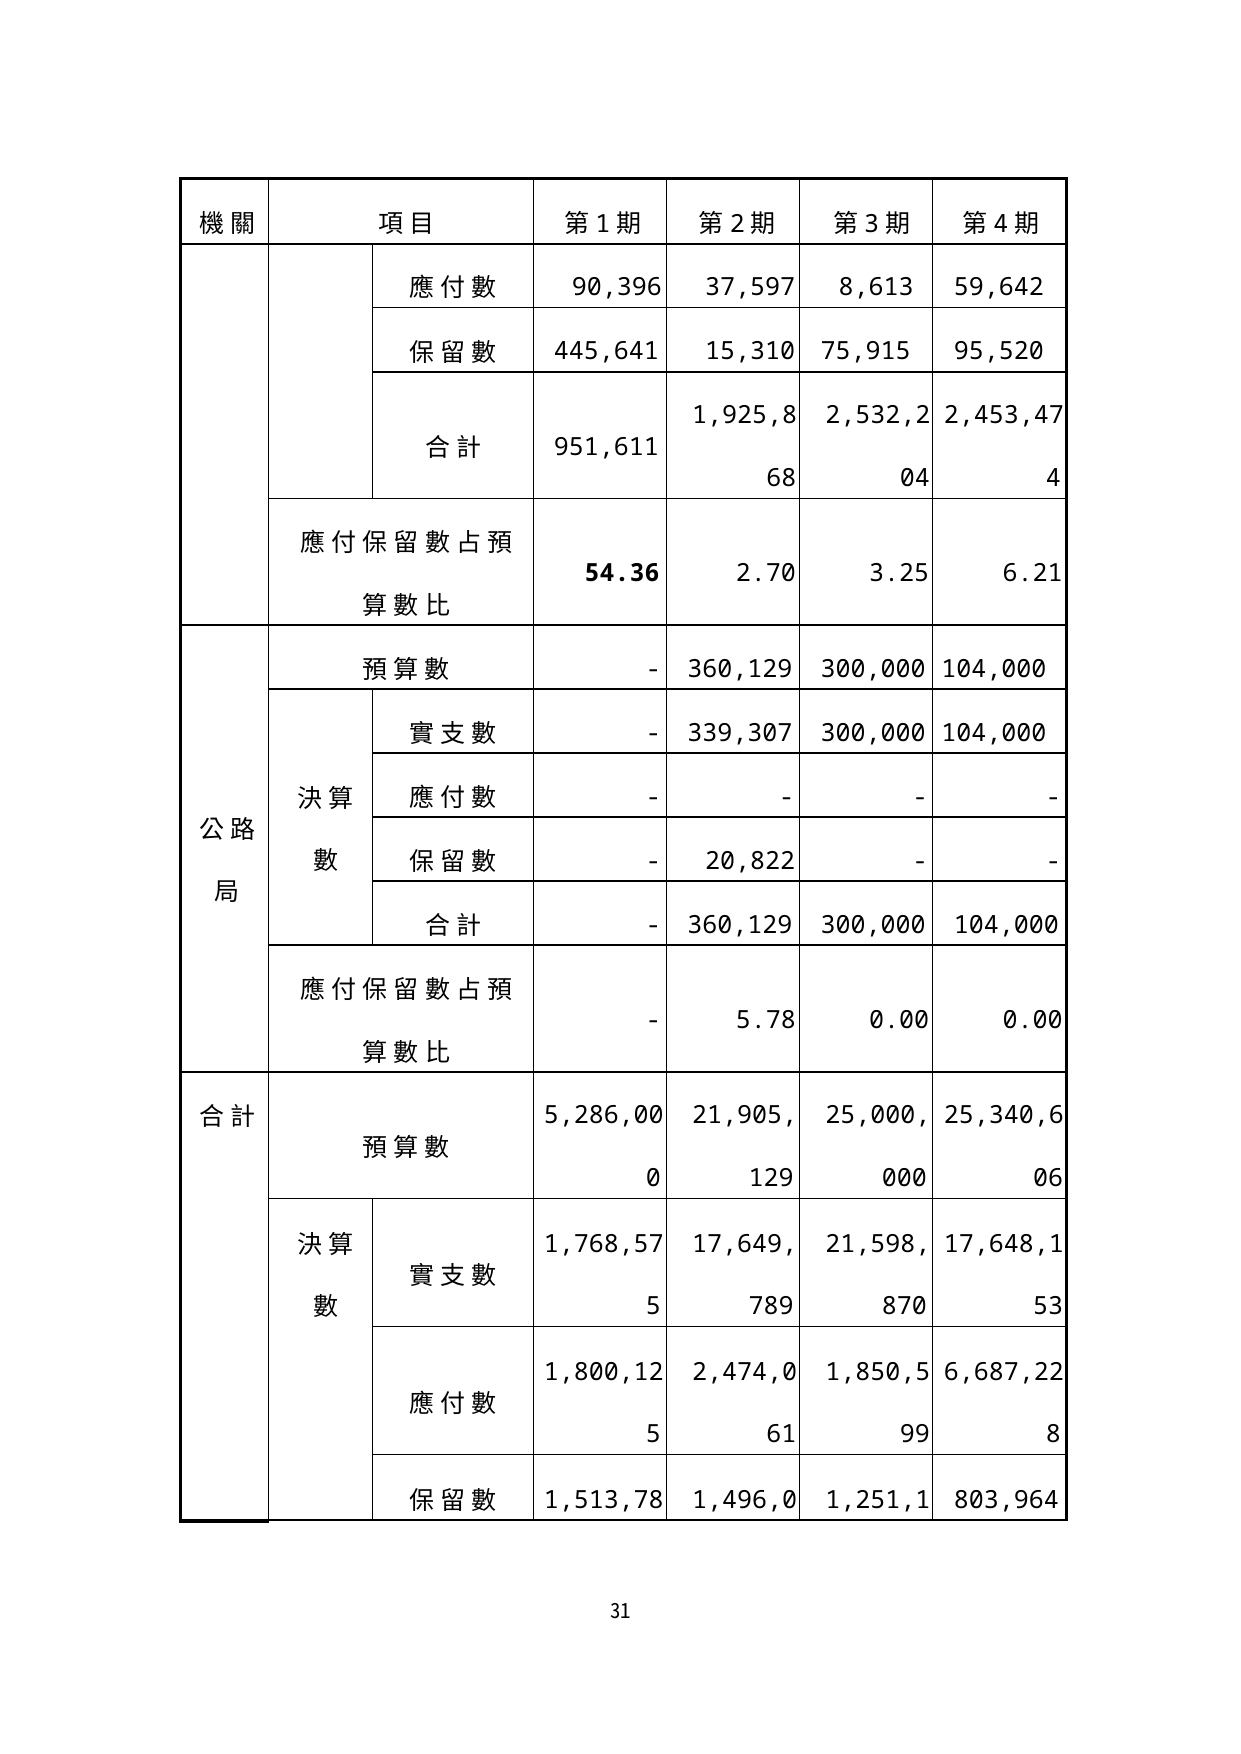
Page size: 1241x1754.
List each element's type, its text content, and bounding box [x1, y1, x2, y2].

table_cell 104,000 [933, 882, 1065, 944]
table_header 第3期 [800, 180, 932, 243]
table_cell 21,905,129 [667, 1073, 799, 1197]
table_cell 1,925,868 [667, 373, 799, 497]
table_cell 1,768,575 [534, 1199, 666, 1326]
table_cell 104,000 [933, 690, 1065, 752]
table_cell 21,598,870 [800, 1199, 932, 1326]
table_cell 75,915 [800, 308, 932, 371]
table_cell - [800, 818, 932, 880]
table_cell 951,611 [534, 373, 666, 497]
table_cell 37,597 [667, 245, 799, 307]
table_cell 90,396 [534, 245, 666, 307]
table_cell - [534, 818, 666, 880]
table_cell 應付保留數占預算數比 [269, 946, 533, 1071]
table_cell 1,850,599 [800, 1327, 932, 1454]
table_cell 保留數 [373, 818, 533, 880]
table_cell 6,687,228 [933, 1327, 1065, 1454]
table_header 項目 [269, 180, 533, 243]
table_cell - [534, 690, 666, 752]
table_cell 預算數 [269, 1073, 533, 1197]
table_cell - [534, 626, 666, 688]
table_cell 公路局 [182, 626, 268, 1071]
table_cell 0.00 [800, 946, 932, 1071]
table_cell - [933, 754, 1065, 816]
table_cell - [667, 754, 799, 816]
table_cell 339,307 [667, 690, 799, 752]
table_cell 預算數 [269, 626, 533, 688]
table_cell [182, 245, 268, 624]
table_cell 0.00 [933, 946, 1065, 1071]
table_cell 1,251,1 [800, 1455, 932, 1519]
table_header 第4期 [933, 180, 1065, 243]
table_cell 54.36 [534, 499, 666, 624]
table_cell 17,649,789 [667, 1199, 799, 1326]
table_cell 300,000 [800, 882, 932, 944]
table_cell 3.25 [800, 499, 932, 624]
table_header 機關 [182, 180, 268, 243]
table_cell 1,496,0 [667, 1455, 799, 1519]
table_cell 應付數 [373, 1327, 533, 1454]
table_cell - [534, 946, 666, 1071]
table_cell 20,822 [667, 818, 799, 880]
table_cell 2,474,061 [667, 1327, 799, 1454]
table_cell 1,513,78 [534, 1455, 666, 1519]
table_cell 360,129 [667, 882, 799, 944]
table_cell 應付保留數占預算數比 [269, 499, 533, 624]
table_cell 決算數 [269, 1199, 372, 1519]
table_cell 合計 [182, 1073, 268, 1519]
table_cell 實支數 [373, 690, 533, 752]
table_cell 2,453,474 [933, 373, 1065, 497]
table_cell 合計 [373, 882, 533, 944]
table_cell 1,800,125 [534, 1327, 666, 1454]
table_cell - [534, 882, 666, 944]
table_cell 15,310 [667, 308, 799, 371]
table_cell 59,642 [933, 245, 1065, 307]
table_cell 360,129 [667, 626, 799, 688]
table_cell [269, 245, 372, 497]
table_cell 合計 [373, 373, 533, 497]
table_cell 300,000 [800, 626, 932, 688]
table_cell 803,964 [933, 1455, 1065, 1519]
table_cell 應付數 [373, 754, 533, 816]
table_cell - [800, 754, 932, 816]
table_cell 實支數 [373, 1199, 533, 1326]
table_cell 445,641 [534, 308, 666, 371]
table_cell - [534, 754, 666, 816]
table_cell 應付數 [373, 245, 533, 307]
table_cell 保留數 [373, 308, 533, 371]
table_cell 25,340,606 [933, 1073, 1065, 1197]
table_cell 6.21 [933, 499, 1065, 624]
table_cell 保留數 [373, 1455, 533, 1519]
table_cell 決算數 [269, 690, 372, 944]
table_cell 95,520 [933, 308, 1065, 371]
table_cell 5,286,000 [534, 1073, 666, 1197]
table_cell 8,613 [800, 245, 932, 307]
table_cell 17,648,153 [933, 1199, 1065, 1326]
table_cell 2.70 [667, 499, 799, 624]
table_cell 5.78 [667, 946, 799, 1071]
table_cell 300,000 [800, 690, 932, 752]
table_cell - [933, 818, 1065, 880]
table_header 第2期 [667, 180, 799, 243]
table_cell 25,000,000 [800, 1073, 932, 1197]
table_cell 104,000 [933, 626, 1065, 688]
table_header 第1期 [534, 180, 666, 243]
table_cell 2,532,204 [800, 373, 932, 497]
